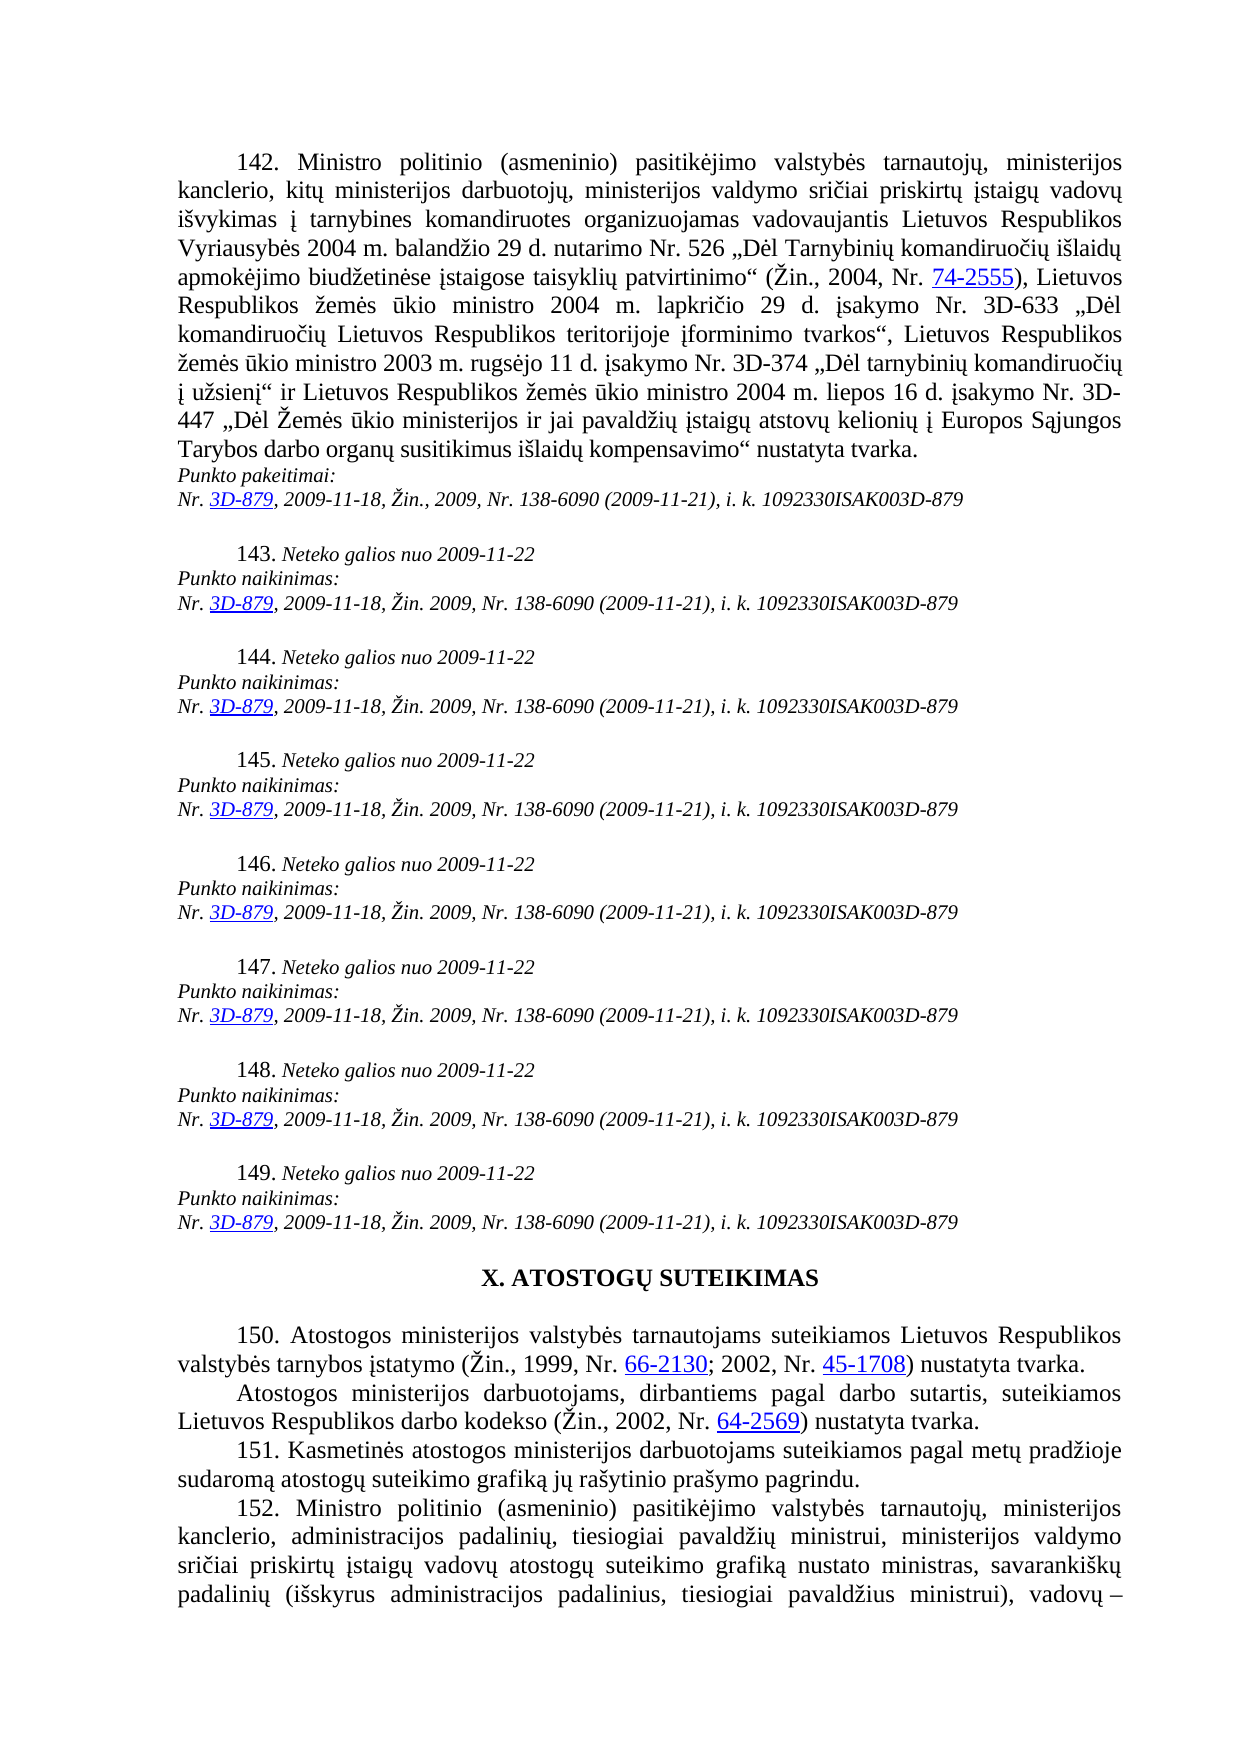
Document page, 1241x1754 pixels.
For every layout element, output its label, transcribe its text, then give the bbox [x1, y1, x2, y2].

text 151. Kasmetinės atostogos ministerijos darbuotojams suteikiamos pagal metų pradžioje sudaromą atostogų suteikimo grafiką jų rašytinio prašymo pagrindu. [177, 1435, 1122, 1493]
text 145. Neteko galios nuo 2009-11-22 [177, 746, 1122, 773]
text Punkto pakeitimai: [177, 463, 1122, 487]
text Nr. 3D-879, 2009-11-18, Žin. 2009, Nr. 138-6090 (2009-11-21), i. k. 1092330ISAK003D-879 [177, 797, 1122, 821]
text 146. Neteko galios nuo 2009-11-22 [177, 850, 1122, 876]
text Nr. 3D-879, 2009-11-18, Žin. 2009, Nr. 138-6090 (2009-11-21), i. k. 1092330ISAK003D-879 [177, 1210, 1122, 1234]
text 144. Neteko galios nuo 2009-11-22 [177, 643, 1122, 669]
text Nr. 3D-879, 2009-11-18, Žin., 2009, Nr. 138-6090 (2009-11-21), i. k. 1092330ISAK003D-879 [177, 487, 1122, 511]
text Nr. 3D-879, 2009-11-18, Žin. 2009, Nr. 138-6090 (2009-11-21), i. k. 1092330ISAK003D-879 [177, 694, 1122, 718]
text Nr. 3D-879, 2009-11-18, Žin. 2009, Nr. 138-6090 (2009-11-21), i. k. 1092330ISAK003D-879 [177, 1107, 1122, 1131]
text 149. Neteko galios nuo 2009-11-22 [177, 1159, 1122, 1186]
text Punkto naikinimas: [177, 979, 1122, 1003]
text Punkto naikinimas: [177, 773, 1122, 797]
text 148. Neteko galios nuo 2009-11-22 [177, 1056, 1122, 1082]
text 147. Neteko galios nuo 2009-11-22 [177, 953, 1122, 979]
text Nr. 3D-879, 2009-11-18, Žin. 2009, Nr. 138-6090 (2009-11-21), i. k. 1092330ISAK003D-879 [177, 1003, 1122, 1027]
text Punkto naikinimas: [177, 669, 1122, 694]
text Punkto naikinimas: [177, 1082, 1122, 1107]
text 152. Ministro politinio (asmeninio) pasitikėjimo valstybės tarnautojų, ministerijos kanclerio, administracijos padalinių, tiesiogiai pavaldžių ministrui, ministerijos valdymo sričiai priskirtų įstaigų vadovų atostogų suteikimo grafiką nustato ministras, savarankiškų padalinių (išskyrus administracijos padalinius, tiesiogiai pavaldžius ministrui), vadovų – [177, 1493, 1122, 1608]
text Punkto naikinimas: [177, 876, 1122, 900]
text Punkto naikinimas: [177, 566, 1122, 590]
text Nr. 3D-879, 2009-11-18, Žin. 2009, Nr. 138-6090 (2009-11-21), i. k. 1092330ISAK003D-879 [177, 900, 1122, 924]
text Atostogos ministerijos darbuotojams, dirbantiems pagal darbo sutartis, suteikiamos Lietuvos Respublikos darbo kodekso (Žin., 2002, Nr. 64-2569) nustatyta tvarka. [177, 1378, 1122, 1435]
text 143. Neteko galios nuo 2009-11-22 [177, 540, 1122, 566]
text 150. Atostogos ministerijos valstybės tarnautojams suteikiamos Lietuvos Respublikos valstybės tarnybos įstatymo (Žin., 1999, Nr. 66-2130; 2002, Nr. 45-1708) nustatyta tvarka. [177, 1320, 1122, 1378]
text Nr. 3D-879, 2009-11-18, Žin. 2009, Nr. 138-6090 (2009-11-21), i. k. 1092330ISAK003D-879 [177, 590, 1122, 614]
text 142. Ministro politinio (asmeninio) pasitikėjimo valstybės tarnautojų, ministerijos kanclerio, kitų ministerijos darbuotojų, ministerijos valdymo sričiai priskirtų įstaigų vadovų išvykimas į tarnybines komandiruotes organizuojamas vadovaujantis Lietuvos Respublikos Vyriausybės 2004 m. balandžio 29 d. nutarimo Nr. 526 „Dėl Tarnybinių komandiruočių išlaidų apmokėjimo biudžetinėse įstaigose taisyklių patvirtinimo“ (Žin., 2004, Nr. 74-2555), Lietuvos Respublikos žemės ūkio ministro 2004 m. lapkričio 29 d. įsakymo Nr. 3D-633 „Dėl komandiruočių Lietuvos Respublikos teritorijoje įforminimo tvarkos“, Lietuvos Respublikos žemės ūkio ministro 2003 m. rugsėjo 11 d. įsakymo Nr. 3D-374 „Dėl tarnybinių komandiruočių į užsienį“ ir Lietuvos Respublikos žemės ūkio ministro 2004 m. liepos 16 d. įsakymo Nr. 3D-447 „Dėl Žemės ūkio ministerijos ir jai pavaldžių įstaigų atstovų kelionių į Europos Sąjungos Tarybos darbo organų susitikimus išlaidų kompensavimo“ nustatyta tvarka. [177, 147, 1122, 463]
text X. ATOSTOGŲ SUTEIKIMAS [177, 1263, 1122, 1291]
text Punkto naikinimas: [177, 1186, 1122, 1210]
